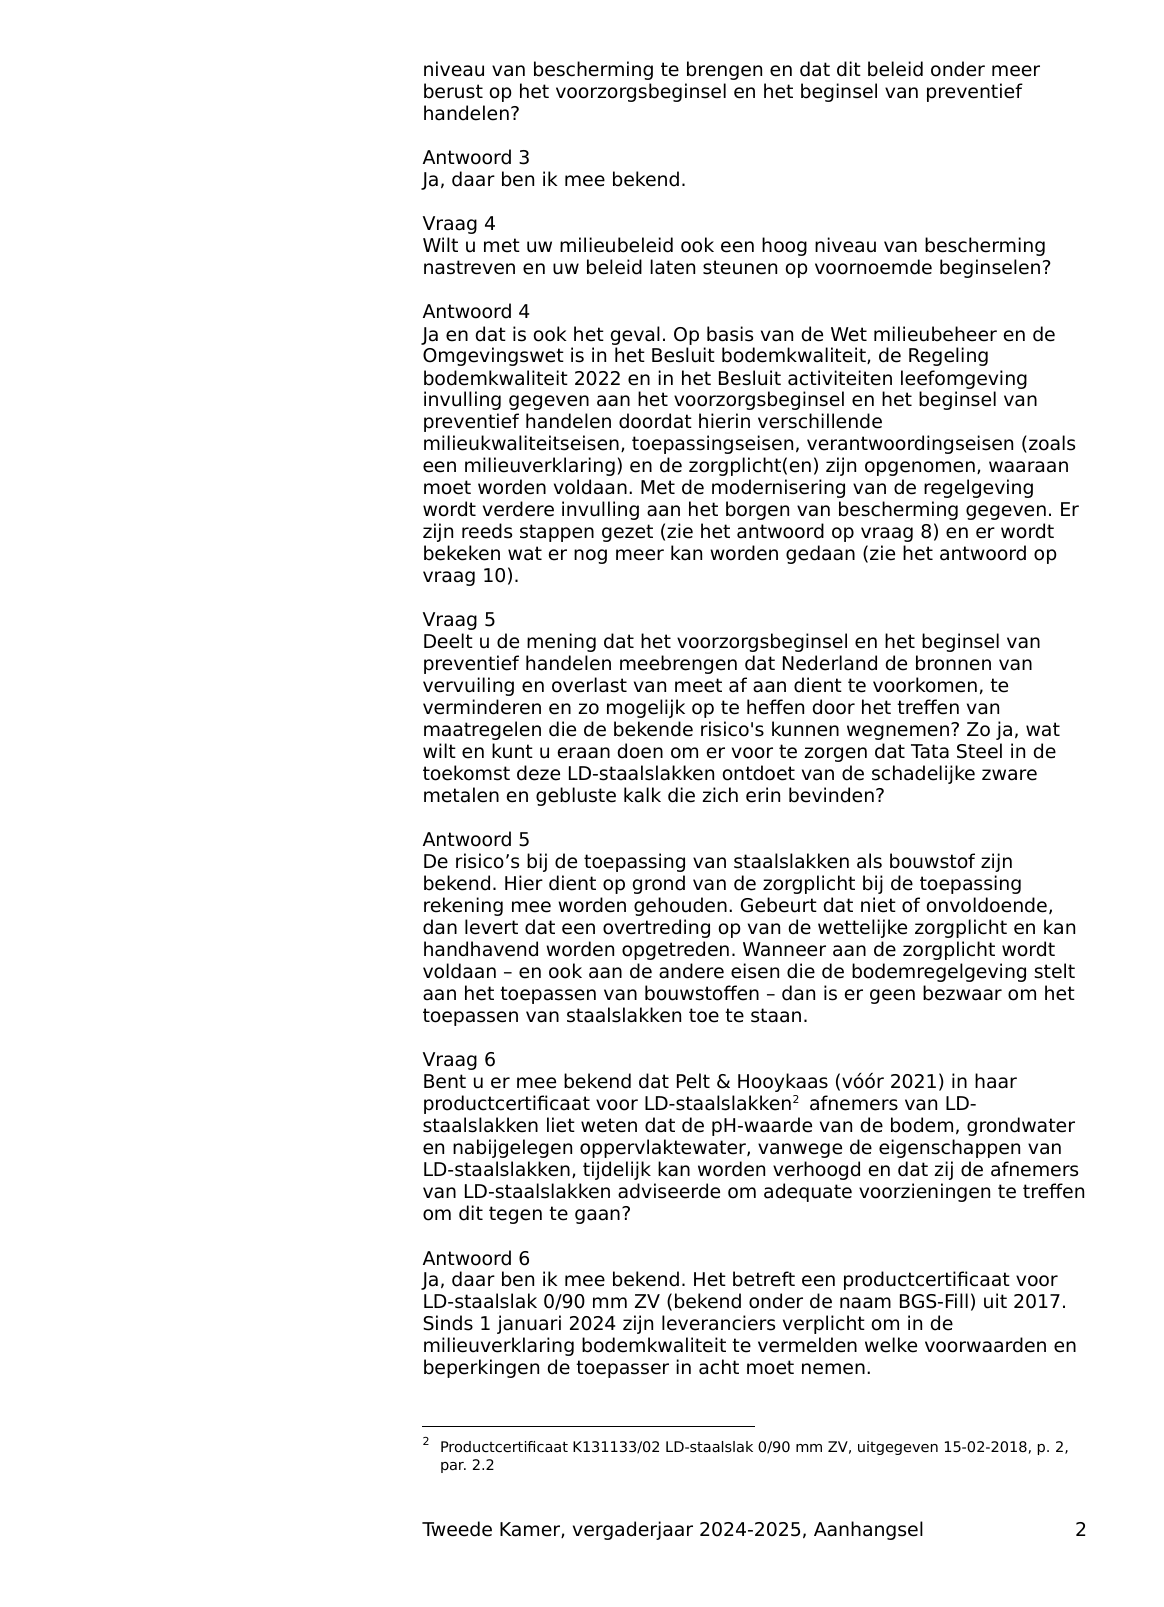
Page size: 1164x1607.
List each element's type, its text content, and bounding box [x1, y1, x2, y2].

text Vraag 6 [422, 1049, 1087, 1071]
text Antwoord 6 [422, 1247, 1087, 1269]
text Ja, daar ben ik mee bekend. Het betreft een productcertificaat voor LD-staalslak 0/90 mm ZV (bekend onder de naam BGS-Fill) uit 2017. [422, 1269, 1087, 1313]
text Bent u er mee bekend dat Pelt & Hooykaas (vóór 2021) in haar productcertificaat voor LD-staalslakken afnemers van LD-staalslakken liet weten dat de pH-waarde van de bodem, grondwater en nabijgelegen oppervlaktewater, vanwege de eigenschappen van LD-staalslakken, tijdelijk kan worden verhoogd en dat zij de afnemers van LD-staalslakken adviseerde om adequate voorzieningen te treffen om dit tegen te gaan? [422, 1071, 1087, 1225]
text niveau van bescherming te brengen en dat dit beleid onder meer berust op het voorzorgs­beginsel en het beginsel van preventief handelen? [422, 59, 1087, 125]
text Wilt u met uw milieubeleid ook een hoog niveau van bescherming nastreven en uw beleid laten steunen op voornoemde beginselen? [422, 235, 1087, 279]
text De risico’s bij de toepassing van staalslakken als bouwstof zijn bekend. Hier dient op grond van de zorgplicht bij de toepassing rekening mee worden gehouden. Gebeurt dat niet of onvoldoende, dan levert dat een overtreding op van de wettelijke zorgplicht en kan handhavend worden opgetreden. Wanneer aan de zorgplicht wordt voldaan – en ook aan de andere eisen die de bodemregelgeving stelt aan het toepassen van bouwstoffen – dan is er geen bezwaar om het toepassen van staalslakken toe te staan. [422, 851, 1087, 1027]
text Sinds 1 januari 2024 zijn leveranciers verplicht om in de milieuverklaring bodemkwaliteit te vermelden welke voorwaarden en beperkingen de toepasser in acht moet nemen. [422, 1313, 1087, 1379]
text Ja, daar ben ik mee bekend. [422, 169, 1087, 191]
text Vraag 5 [422, 609, 1087, 631]
text Productcertificaat K131133/02 LD-staalslak 0/90 mm ZV, uitgegeven 15-02-2018, p. 2, par. 2.2 [422, 1435, 1087, 1474]
text Antwoord 3 [422, 147, 1087, 169]
text Deelt u de mening dat het voorzorgsbeginsel en het beginsel van preventief handelen meebrengen dat Nederland de bronnen van vervuiling en overlast van meet af aan dient te voorkomen, te verminderen en zo mogelijk op te heffen door het treffen van maatregelen die de bekende risico's kunnen wegnemen? Zo ja, wat wilt en kunt u eraan doen om er voor te zorgen dat Tata Steel in de toekomst deze LD-staalslakken ontdoet van de schadelijke zware metalen en gebluste kalk die zich erin bevinden? [422, 631, 1087, 807]
text Antwoord 4 [422, 301, 1087, 323]
text Antwoord 5 [422, 829, 1087, 851]
text Ja en dat is ook het geval. Op basis van de Wet milieubeheer en de Omgevingswet is in het Besluit bodemkwaliteit, de Regeling bodemkwaliteit 2022 en in het Besluit activiteiten leefomgeving invulling gegeven aan het voorzorgsbeginsel en het beginsel van preventief handelen doordat hierin verschillende milieukwaliteitseisen, toepassingseisen, verantwoordingseisen (zoals een milieuverklaring) en de zorgplicht(en) zijn opgenomen, waaraan moet worden voldaan. Met de modernisering van de regelgeving wordt verdere invulling aan het borgen van bescherming gegeven. Er zijn reeds stappen gezet (zie het antwoord op vraag 8) en er wordt bekeken wat er nog meer kan worden gedaan (zie het antwoord op vraag 10). [422, 323, 1087, 587]
text Vraag 4 [422, 213, 1087, 235]
